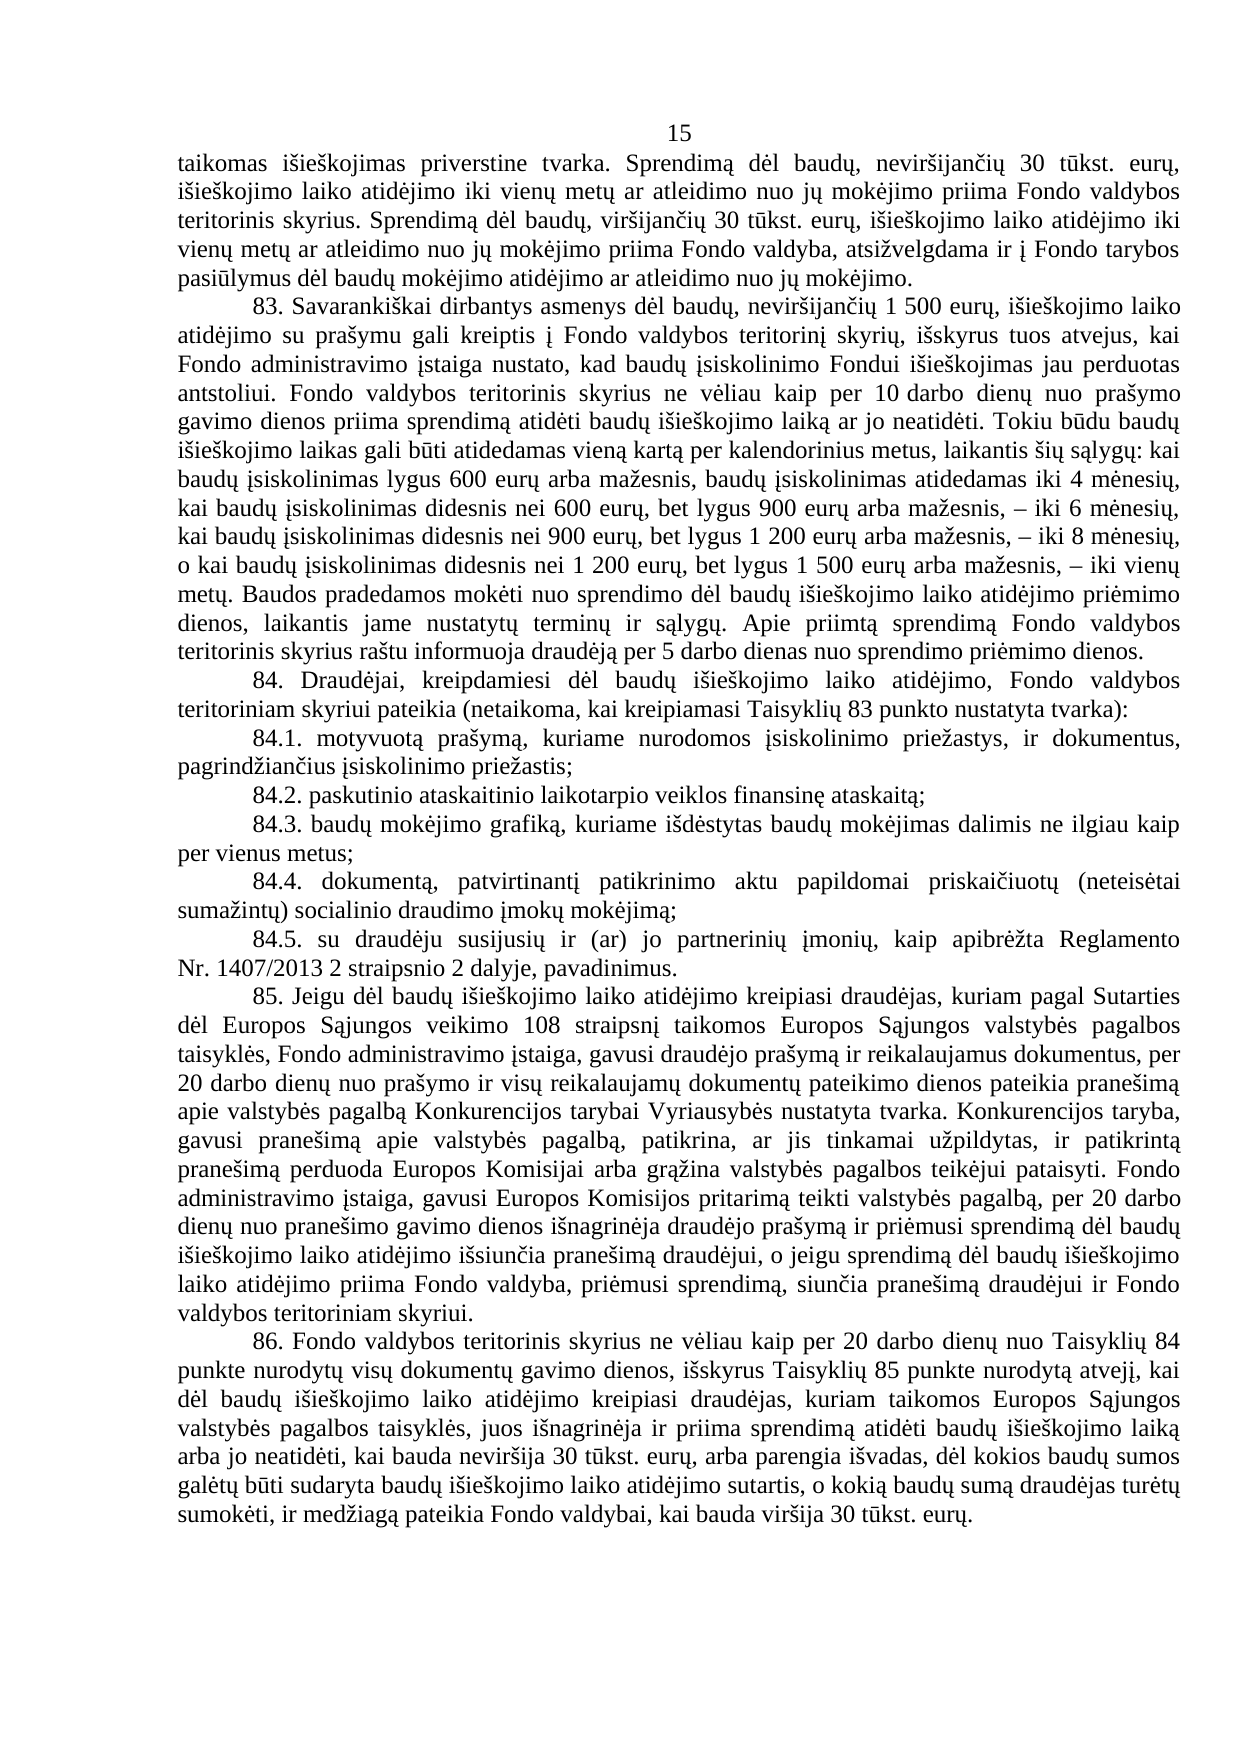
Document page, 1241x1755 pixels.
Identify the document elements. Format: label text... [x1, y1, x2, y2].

text 86. Fondo valdybos teritorinis skyrius ne vėliau kaip per 20 darbo dienų nuo Taisyklių 84 punkte nurodytų visų dokumentų gavimo dienos, išskyrus Taisyklių 85 punkte nurodytą atvejį, kai dėl baudų išieškojimo laiko atidėjimo kreipiasi draudėjas, kuriam taikomos Europos Sąjungos valstybės pagalbos taisyklės, juos išnagrinėja ir priima sprendimą atidėti baudų išieškojimo laiką arba jo neatidėti, kai bauda neviršija 30 tūkst. eurų, arba parengia išvadas, dėl kokios baudų sumos galėtų būti sudaryta baudų išieškojimo laiko atidėjimo sutartis, o kokią baudų sumą draudėjas turėtų sumokėti, ir medžiagą pateikia Fondo valdybai, kai bauda viršija 30 tūkst. eurų. [177, 1326, 1181, 1528]
text 85. Jeigu dėl baudų išieškojimo laiko atidėjimo kreipiasi draudėjas, kuriam pagal Sutarties dėl Europos Sąjungos veikimo 108 straipsnį taikomos Europos Sąjungos valstybės pagalbos taisyklės, Fondo administravimo įstaiga, gavusi draudėjo prašymą ir reikalaujamus dokumentus, per 20 darbo dienų nuo prašymo ir visų reikalaujamų dokumentų pateikimo dienos pateikia pranešimą apie valstybės pagalbą Konkurencijos tarybai Vyriausybės nustatyta tvarka. Konkurencijos taryba, gavusi pranešimą apie valstybės pagalbą, patikrina, ar jis tinkamai užpildytas, ir patikrintą pranešimą perduoda Europos Komisijai arba grąžina valstybės pagalbos teikėjui pataisyti. Fondo administravimo įstaiga, gavusi Europos Komisijos pritarimą teikti valstybės pagalbą, per 20 darbo dienų nuo pranešimo gavimo dienos išnagrinėja draudėjo prašymą ir priėmusi sprendimą dėl baudų išieškojimo laiko atidėjimo išsiunčia pranešimą draudėjui, o jeigu sprendimą dėl baudų išieškojimo laiko atidėjimo priima Fondo valdyba, priėmusi sprendimą, siunčia pranešimą draudėjui ir Fondo valdybos teritoriniam skyriui. [177, 981, 1181, 1326]
text 84.1. motyvuotą prašymą, kuriame nurodomos įsiskolinimo priežastys, ir dokumentus, pagrindžiančius įsiskolinimo priežastis; [177, 723, 1181, 780]
text 84. Draudėjai, kreipdamiesi dėl baudų išieškojimo laiko atidėjimo, Fondo valdybos teritoriniam skyriui pateikia (netaikoma, kai kreipiamasi Taisyklių 83 punkto nustatyta tvarka): [177, 665, 1181, 723]
text taikomas išieškojimas priverstine tvarka. Sprendimą dėl baudų, neviršijančių 30 tūkst. eurų, išieškojimo laiko atidėjimo iki vienų metų ar atleidimo nuo jų mokėjimo priima Fondo valdybos teritorinis skyrius. Sprendimą dėl baudų, viršijančių 30 tūkst. eurų, išieškojimo laiko atidėjimo iki vienų metų ar atleidimo nuo jų mokėjimo priima Fondo valdyba, atsižvelgdama ir į Fondo tarybos pasiūlymus dėl baudų mokėjimo atidėjimo ar atleidimo nuo jų mokėjimo. [177, 148, 1181, 291]
text 84.5. su draudėju susijusių ir (ar) jo partnerinių įmonių, kaip apibrėžta Reglamento Nr. 1407/2013 2 straipsnio 2 dalyje, pavadinimus. [177, 924, 1181, 981]
text 84.4. dokumentą, patvirtinantį patikrinimo aktu papildomai priskaičiuotų (neteisėtai sumažintų) socialinio draudimo įmokų mokėjimą; [177, 866, 1181, 924]
text 83. Savarankiškai dirbantys asmenys dėl baudų, neviršijančių 1 500 eurų, išieškojimo laiko atidėjimo su prašymu gali kreiptis į Fondo valdybos teritorinį skyrių, išskyrus tuos atvejus, kai Fondo administravimo įstaiga nustato, kad baudų įsiskolinimo Fondui išieškojimas jau perduotas antstoliui. Fondo valdybos teritorinis skyrius ne vėliau kaip per 10 darbo dienų nuo prašymo gavimo dienos priima sprendimą atidėti baudų išieškojimo laiką ar jo neatidėti. Tokiu būdu baudų išieškojimo laikas gali būti atidedamas vieną kartą per kalendorinius metus, laikantis šių sąlygų: kai baudų įsiskolinimas lygus 600 eurų arba mažesnis, baudų įsiskolinimas atidedamas iki 4 mėnesių, kai baudų įsiskolinimas didesnis nei 600 eurų, bet lygus 900 eurų arba mažesnis, – iki 6 mėnesių, kai baudų įsiskolinimas didesnis nei 900 eurų, bet lygus 1 200 eurų arba mažesnis, – iki 8 mėnesių, o kai baudų įsiskolinimas didesnis nei 1 200 eurų, bet lygus 1 500 eurų arba mažesnis, – iki vienų metų. Baudos pradedamos mokėti nuo sprendimo dėl baudų išieškojimo laiko atidėjimo priėmimo dienos, laikantis jame nustatytų terminų ir sąlygų. Apie priimtą sprendimą Fondo valdybos teritorinis skyrius raštu informuoja draudėją per 5 darbo dienas nuo sprendimo priėmimo dienos. [177, 291, 1181, 665]
text 84.3. baudų mokėjimo grafiką, kuriame išdėstytas baudų mokėjimas dalimis ne ilgiau kaip per vienus metus; [177, 809, 1181, 866]
text 84.2. paskutinio ataskaitinio laikotarpio veiklos finansinę ataskaitą; [177, 780, 1181, 809]
